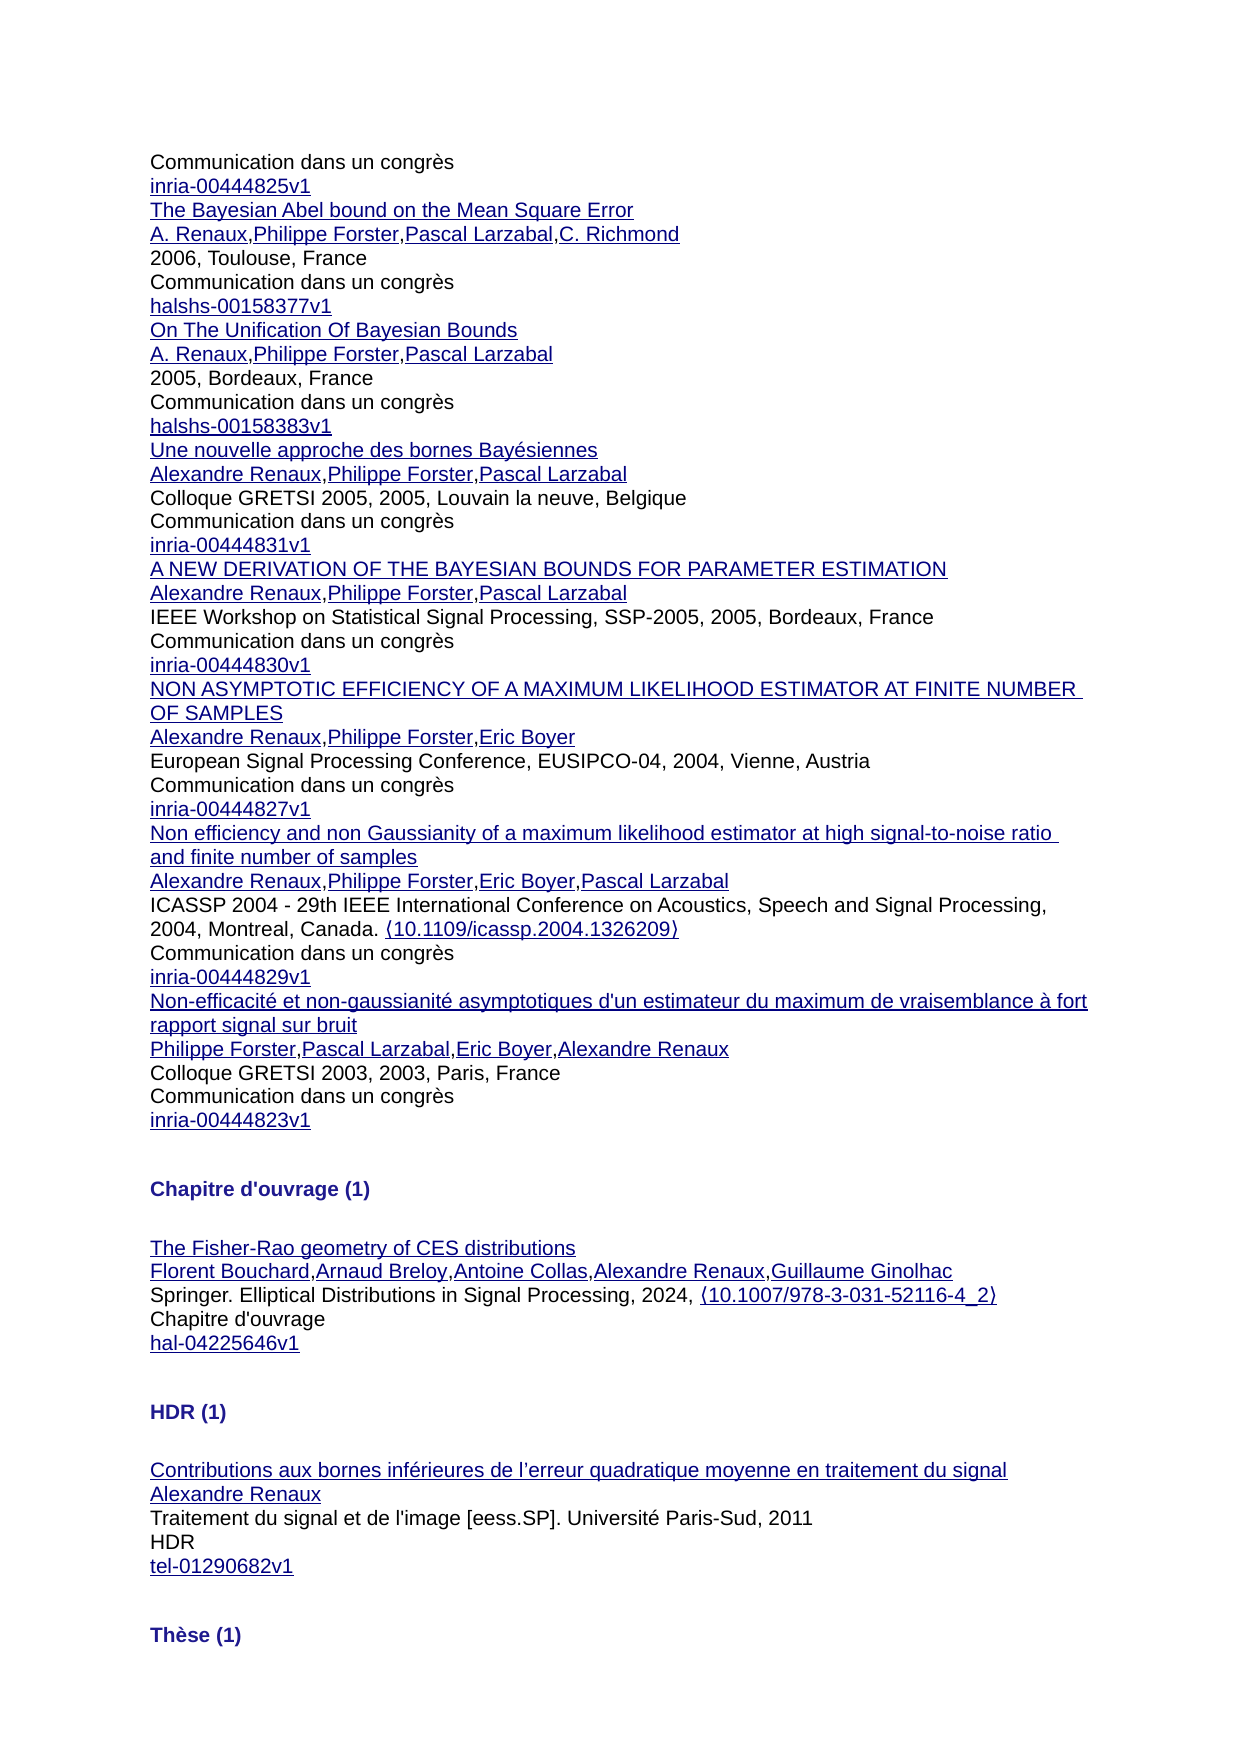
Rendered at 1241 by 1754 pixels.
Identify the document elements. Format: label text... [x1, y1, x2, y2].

subtitle Chapitre d'ouvrage (1) [150, 1177, 1090, 1201]
table_cell Non-efficacité et non-gaussianité asymptotiques d'un estimateur du maximum de vraisemblance à fort rapport signal sur bruit Philippe Forster,Pascal Larzabal,Eric Boyer,Alexandre Renaux Colloque GRETSI 2003, 2003, Paris, France Communication dans un congrès inria-00444823v1 [150, 989, 1090, 1132]
table_cell A NEW DERIVATION OF THE BAYESIAN BOUNDS FOR PARAMETER ESTIMATION Alexandre Renaux,Philippe Forster,Pascal Larzabal IEEE Workshop on Statistical Signal Processing, SSP-2005, 2005, Bordeaux, France Communication dans un congrès inria-00444830v1 [150, 557, 1090, 677]
table_cell On The Unification Of Bayesian Bounds A. Renaux,Philippe Forster,Pascal Larzabal 2005, Bordeaux, France Communication dans un congrès halshs-00158383v1 [150, 318, 1090, 437]
table_header Contributions aux bornes inférieures de l’erreur quadratique moyenne en traitement du signal Alexandre Renaux Traitement du signal et de l'image [eess.SP]. Université Paris-Sud, 2011 HDR tel-01290682v1 [150, 1458, 1090, 1578]
table_header The Fisher-Rao geometry of CES distributions Florent Bouchard,Arnaud Breloy,Antoine Collas,Alexandre Renaux,Guillaume Ginolhac Springer. Elliptical Distributions in Signal Processing, 2024, ⟨10.1007/978-3-031-52116-4_2⟩ Chapitre d'ouvrage hal-04225646v1 [150, 1235, 1090, 1355]
table_cell The Bayesian Abel bound on the Mean Square Error A. Renaux,Philippe Forster,Pascal Larzabal,C. Richmond 2006, Toulouse, France Communication dans un congrès halshs-00158377v1 [150, 198, 1090, 318]
table_cell Non efficiency and non Gaussianity of a maximum likelihood estimator at high signal-to-noise ratio and finite number of samples Alexandre Renaux,Philippe Forster,Eric Boyer,Pascal Larzabal ICASSP 2004 - 29th IEEE International Conference on Acoustics, Speech and Signal Processing, 2004, Montreal, Canada. ⟨10.1109/icassp.2004.1326209⟩ Communication dans un congrès inria-00444829v1 [150, 821, 1090, 988]
subtitle HDR (1) [150, 1400, 1090, 1424]
table_cell Communication dans un congrès inria-00444825v1 [150, 150, 1090, 198]
table_cell Une nouvelle approche des bornes Bayésiennes Alexandre Renaux,Philippe Forster,Pascal Larzabal Colloque GRETSI 2005, 2005, Louvain la neuve, Belgique Communication dans un congrès inria-00444831v1 [150, 438, 1090, 557]
subtitle Thèse (1) [150, 1623, 1090, 1647]
table_cell NON ASYMPTOTIC EFFICIENCY OF A MAXIMUM LIKELIHOOD ESTIMATOR AT FINITE NUMBER OF SAMPLES Alexandre Renaux,Philippe Forster,Eric Boyer European Signal Processing Conference, EUSIPCO-04, 2004, Vienne, Austria Communication dans un congrès inria-00444827v1 [150, 677, 1090, 821]
